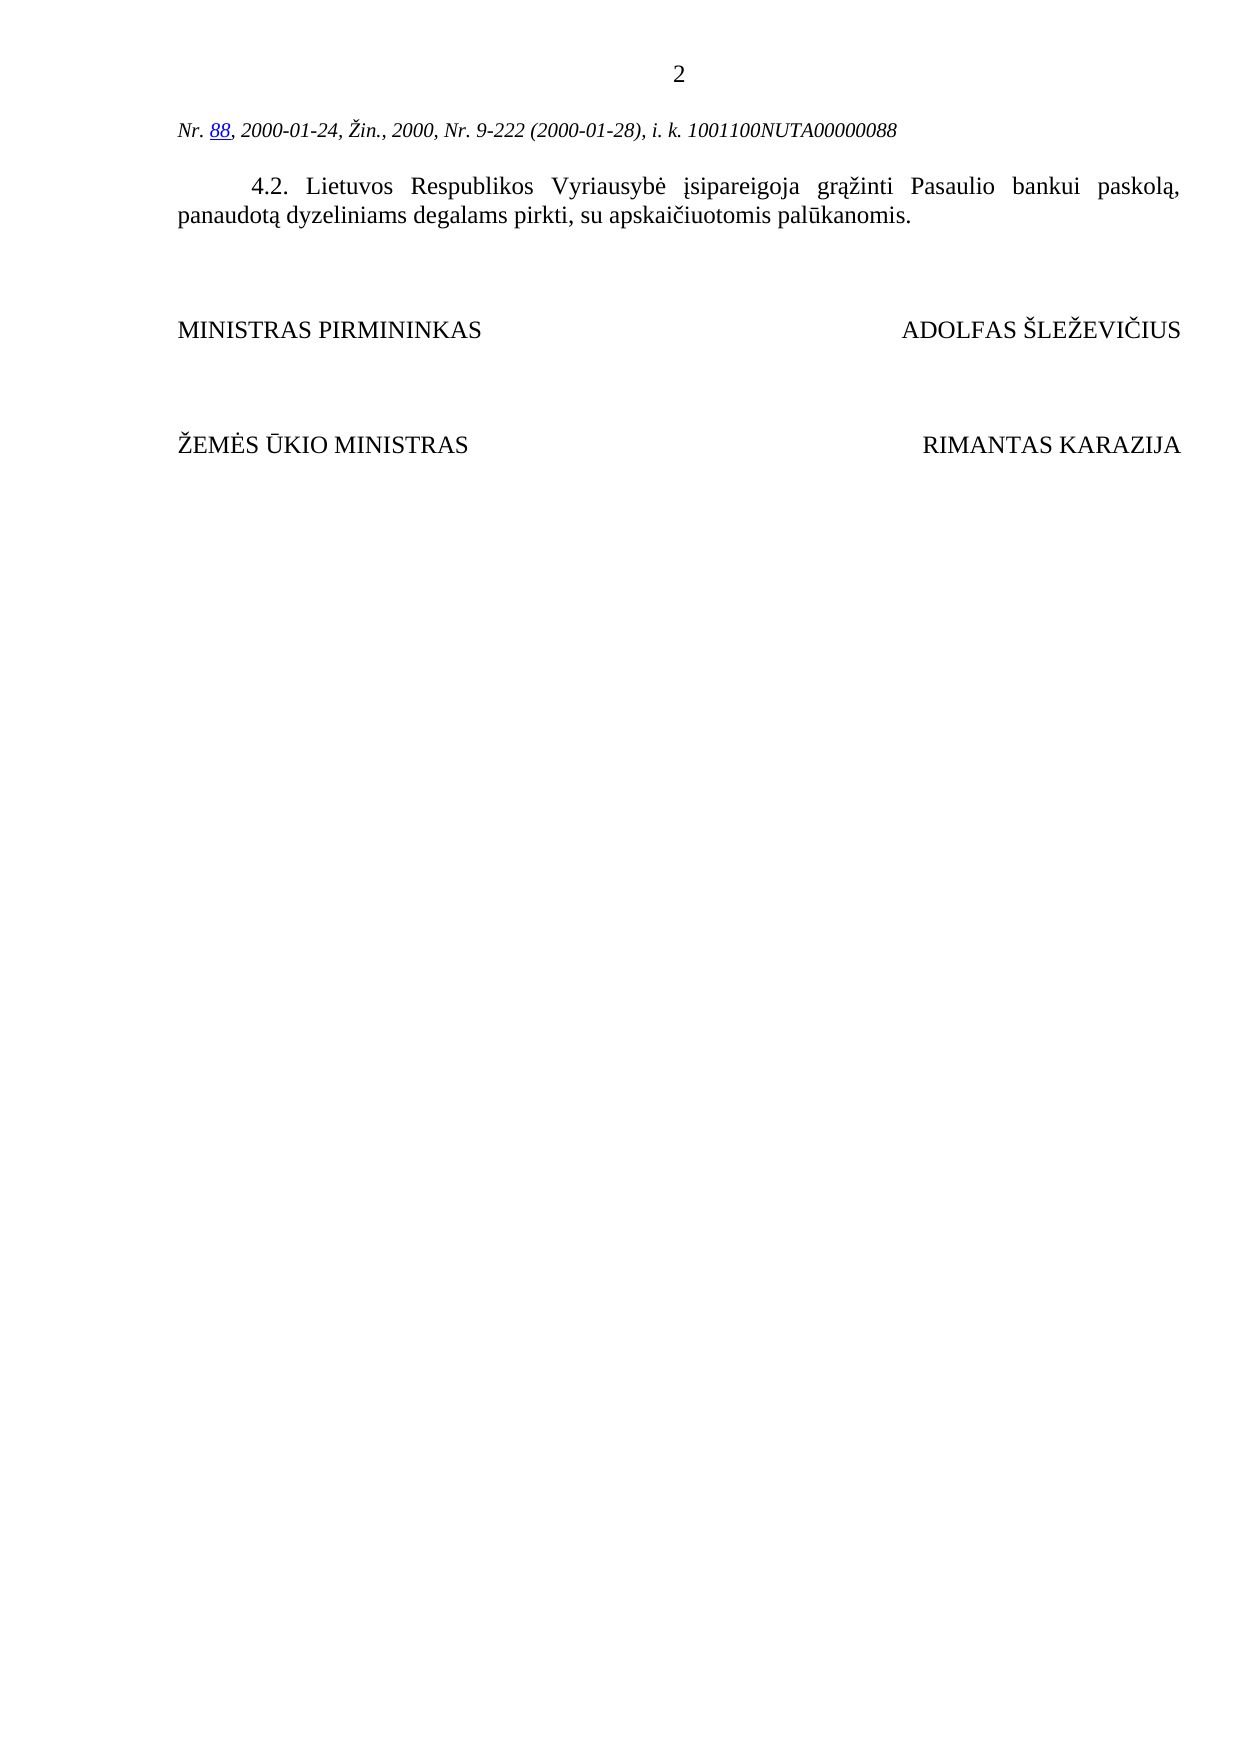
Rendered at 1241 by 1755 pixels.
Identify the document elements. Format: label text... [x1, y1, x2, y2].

text ŽEMĖS ŪKIO MINISTRAS RIMANTAS KARAZIJA [177, 430, 1181, 458]
text 4.2. Lietuvos Respublikos Vyriausybė įsipareigoja grąžinti Pasaulio bankui paskolą, panaudotą dyzeliniams degalams pirkti, su apskaičiuotomis palūkanomis. [177, 171, 1181, 228]
text Nr. 88, 2000-01-24, Žin., 2000, Nr. 9-222 (2000-01-28), i. k. 1001100NUTA00000088 [177, 118, 1181, 142]
text MINISTRAS PIRMININKAS ADOLFAS ŠLEŽEVIČIUS [177, 315, 1181, 343]
